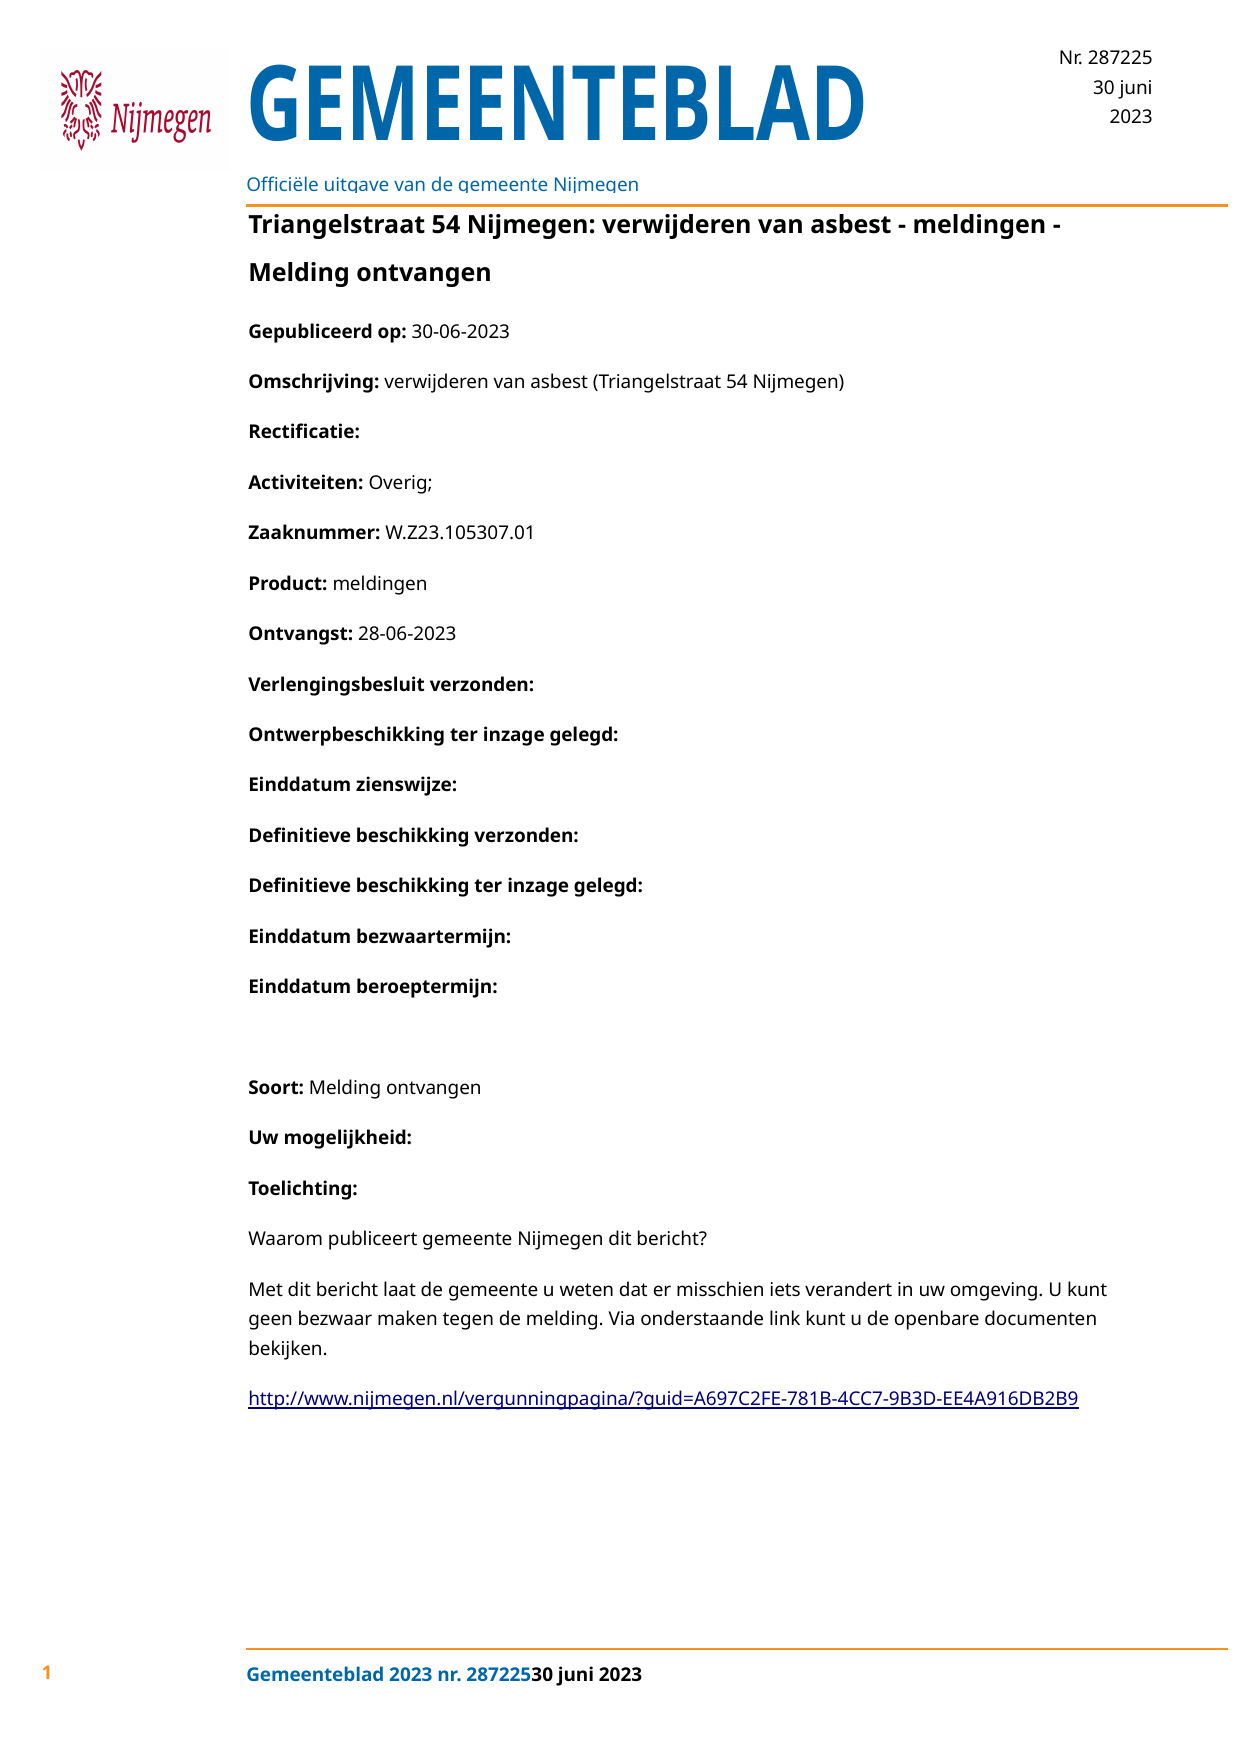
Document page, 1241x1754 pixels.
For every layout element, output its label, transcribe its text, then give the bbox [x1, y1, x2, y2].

text Gepubliceerd op: 30-06-2023 [248, 318, 1152, 344]
text Toelichting: [248, 1175, 1152, 1201]
text Uw mogelijkheid: [248, 1124, 1152, 1150]
text Ontwerpbeschikking ter inzage gelegd: [248, 721, 1152, 747]
text Einddatum bezwaartermijn: [248, 923, 1152, 949]
text Activiteiten: Overig; [248, 469, 1152, 495]
text Ontvangst: 28-06-2023 [248, 620, 1152, 646]
text Definitieve beschikking ter inzage gelegd: [248, 872, 1152, 898]
text Product: meldingen [248, 570, 1152, 596]
text Zaaknummer: W.Z23.105307.01 [248, 519, 1152, 545]
text Definitieve beschikking verzonden: [248, 822, 1152, 848]
text Soort: Melding ontvangen [248, 1074, 1152, 1100]
text Einddatum zienswijze: [248, 772, 1152, 797]
text Rectificatie: [248, 419, 1152, 444]
text Verlengingsbesluit verzonden: [248, 671, 1152, 697]
text Waarom publiceert gemeente Nijmegen dit bericht? [248, 1225, 1152, 1251]
text Triangelstraat 54 Nijmegen: verwijderen van asbest - meldingen - Melding ontvangen [248, 207, 1152, 288]
picture [41, 47, 231, 172]
text http://www.nijmegen.nl/vergunningpagina/?guid=A697C2FE-781B-4CC7-9B3D-EE4A916DB2B9 [248, 1385, 1152, 1411]
text Met dit bericht laat de gemeente u weten dat er misschien iets verandert in uw omgeving. U kunt geen bezwaar maken tegen de melding. Via onderstaande link kunt u de openbare documenten bekijken. [248, 1276, 1152, 1361]
text Omschrijving: verwijderen van asbest (Triangelstraat 54 Nijmegen) [248, 368, 1152, 394]
text Einddatum beroeptermijn: [248, 973, 1152, 999]
